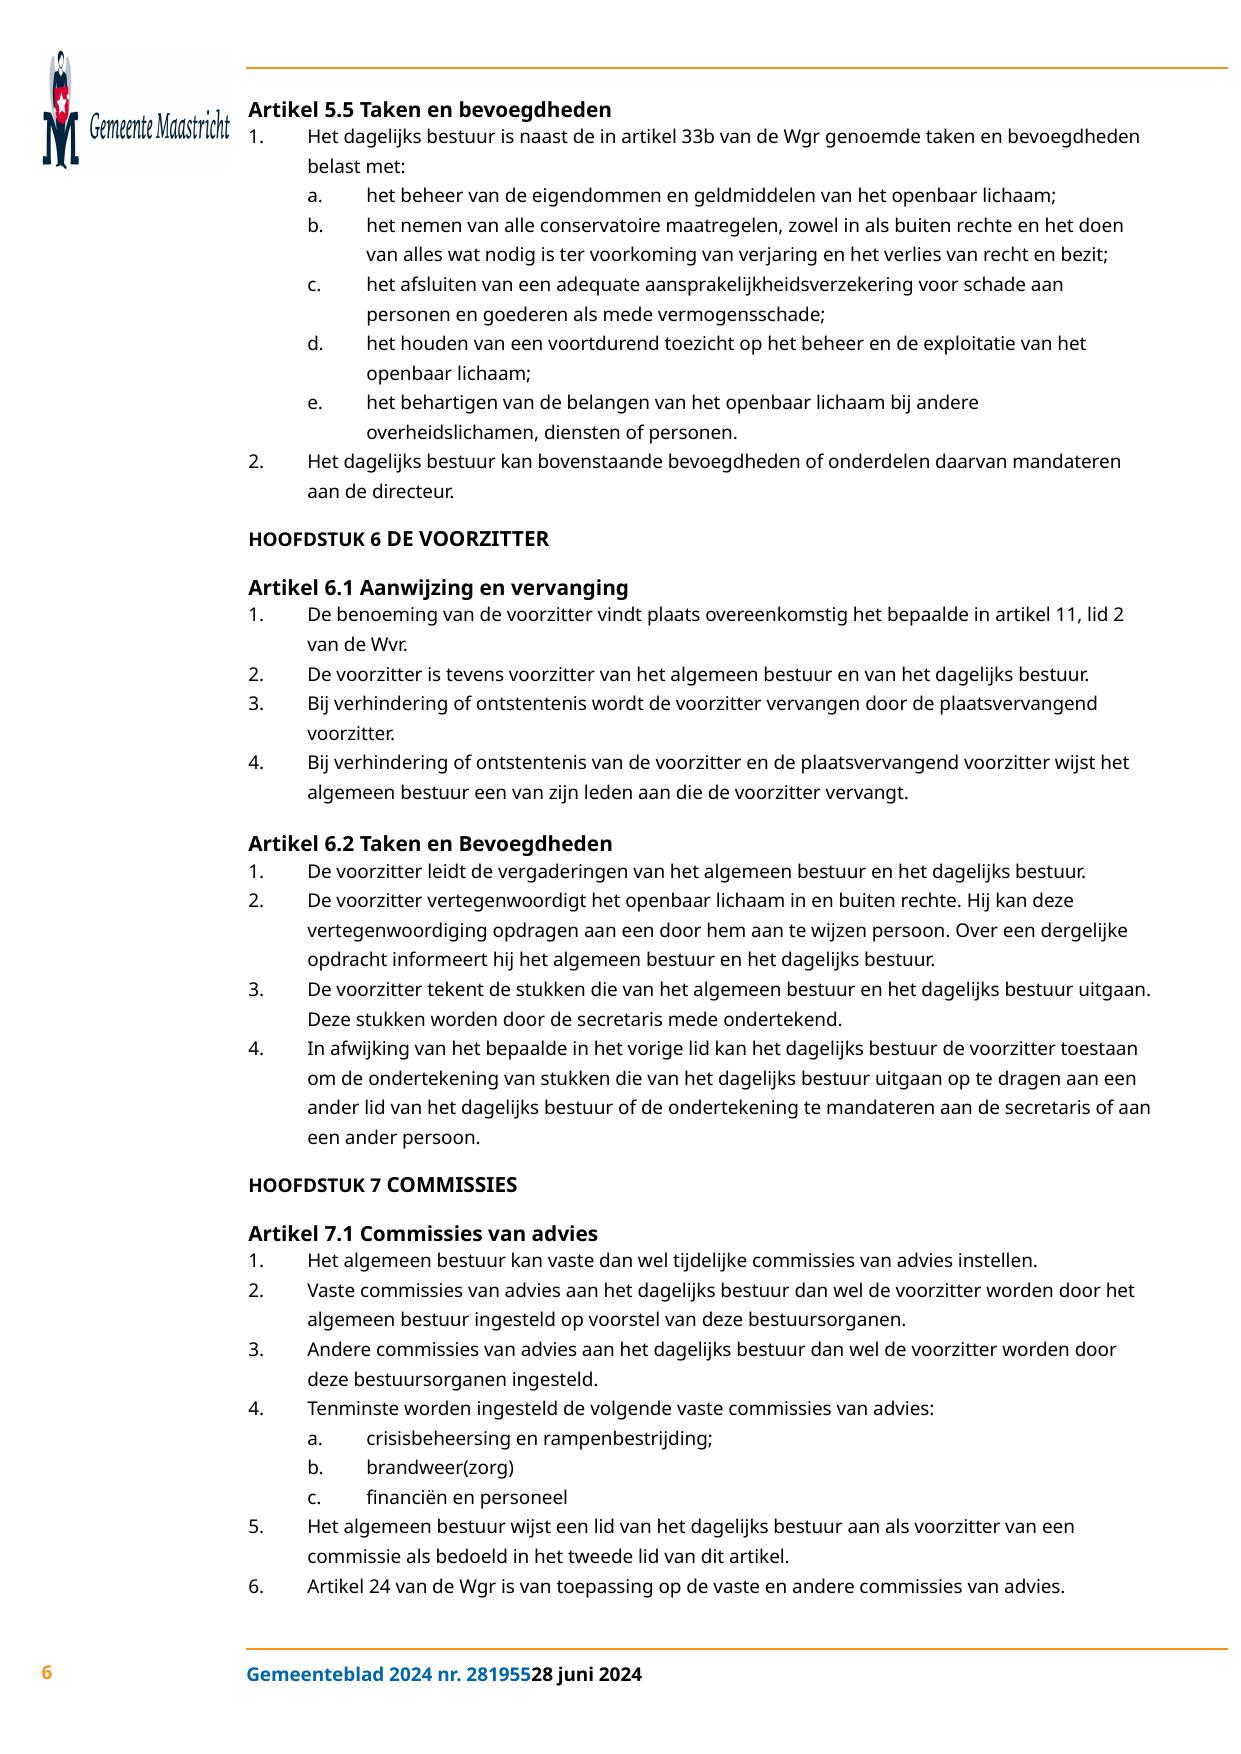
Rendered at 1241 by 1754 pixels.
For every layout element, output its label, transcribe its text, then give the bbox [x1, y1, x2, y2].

list Vaste commissies van advies aan het dagelijks bestuur dan wel de voorzitter worden door het algemeen bestuur ingesteld op voorstel van deze bestuursorganen. [248, 1277, 1152, 1332]
list Het dagelijks bestuur is naast de in artikel 33b van de Wgr genoemde taken en bevoegdheden belast met: [248, 123, 1152, 178]
list De voorzitter leidt de vergaderingen van het algemeen bestuur en het dagelijks bestuur. [248, 858, 1152, 884]
text Artikel 6.2 Taken en Bevoegdheden [248, 829, 1152, 858]
list Het algemeen bestuur kan vaste dan wel tijdelijke commissies van advies instellen. [248, 1247, 1152, 1273]
text HOOFDSTUK 6 DE VOORZITTER [248, 524, 1152, 552]
text Artikel 5.5 Taken en bevoegdheden [248, 95, 1152, 123]
list het beheer van de eigendommen en geldmiddelen van het openbaar lichaam; [307, 182, 1152, 208]
text Artikel 6.1 Aanwijzing en vervanging [248, 573, 1152, 602]
list Het dagelijks bestuur kan bovenstaande bevoegdheden of onderdelen daarvan mandateren aan de directeur. [248, 449, 1152, 504]
list Andere commissies van advies aan het dagelijks bestuur dan wel de voorzitter worden door deze bestuursorganen ingesteld. [248, 1336, 1152, 1392]
list het afsluiten van een adequate aansprakelijkheidsverzekering voor schade aan personen en goederen als mede vermogensschade; [307, 271, 1152, 326]
list Tenminste worden ingesteld de volgende vaste commissies van advies: [248, 1395, 1152, 1421]
list Bij verhindering of ontstentenis van de voorzitter en de plaatsvervangend voorzitter wijst het algemeen bestuur een van zijn leden aan die de voorzitter vervangt. [248, 749, 1152, 805]
list De voorzitter vertegenwoordigt het openbaar lichaam in en buiten rechte. Hij kan deze vertegenwoordiging opdragen aan een door hem aan te wijzen persoon. Over een dergelijke opdracht informeert hij het algemeen bestuur en het dagelijks bestuur. [248, 887, 1152, 972]
list In afwijking van het bepaalde in het vorige lid kan het dagelijks bestuur de voorzitter toestaan om de ondertekening van stukken die van het dagelijks bestuur uitgaan op te dragen aan een ander lid van het dagelijks bestuur of de ondertekening te mandateren aan de secretaris of aan een ander persoon. [248, 1035, 1152, 1150]
list het nemen van alle conservatoire maatregelen, zowel in als buiten rechte en het doen van alles wat nodig is ter voorkoming van verjaring en het verlies van recht en bezit; [307, 212, 1152, 267]
list Artikel 24 van de Wgr is van toepassing op de vaste en andere commissies van advies. [248, 1573, 1152, 1599]
list het behartigen van de belangen van het openbaar lichaam bij andere overheidslichamen, diensten of personen. [307, 389, 1152, 445]
list Het algemeen bestuur wijst een lid van het dagelijks bestuur aan als voorzitter van een commissie als bedoeld in het tweede lid van dit artikel. [248, 1514, 1152, 1569]
list financiën en personeel [307, 1484, 1152, 1510]
list De voorzitter is tevens voorzitter van het algemeen bestuur en van het dagelijks bestuur. [248, 661, 1152, 686]
text Artikel 7.1 Commissies van advies [248, 1219, 1152, 1247]
list crisisbeheersing en rampenbestrijding; [307, 1425, 1152, 1451]
list Bij verhindering of ontstentenis wordt de voorzitter vervangen door de plaatsvervangend voorzitter. [248, 690, 1152, 746]
text HOOFDSTUK 7 COMMISSIES [248, 1170, 1152, 1198]
picture [41, 47, 231, 172]
list brandweer(zorg) [307, 1454, 1152, 1480]
list De voorzitter tekent de stukken die van het algemeen bestuur en het dagelijks bestuur uitgaan. Deze stukken worden door de secretaris mede ondertekend. [248, 976, 1152, 1032]
list De benoeming van de voorzitter vindt plaats overeenkomstig het bepaalde in artikel 11, lid 2 van de Wvr. [248, 602, 1152, 657]
list het houden van een voortdurend toezicht op het beheer en de exploitatie van het openbaar lichaam; [307, 330, 1152, 386]
